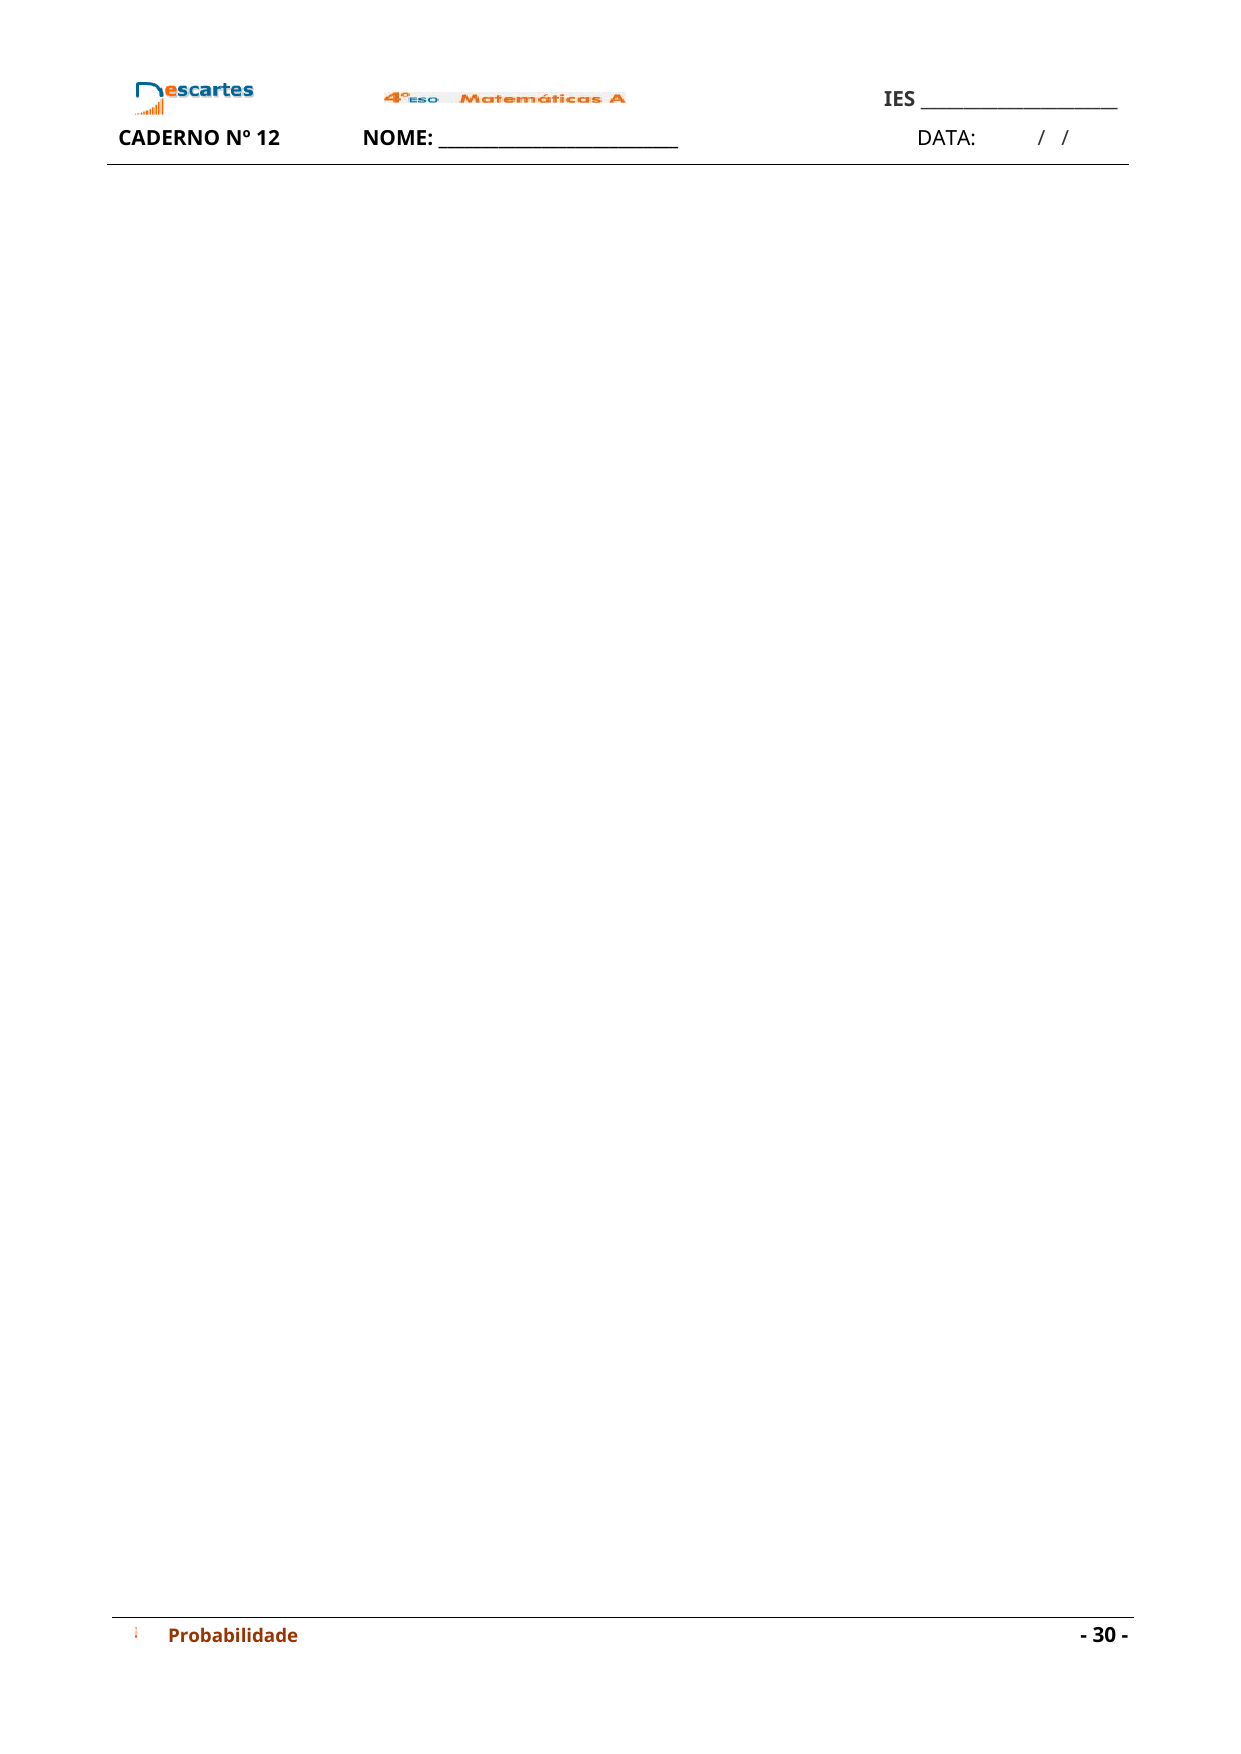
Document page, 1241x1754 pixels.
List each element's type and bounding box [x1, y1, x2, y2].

picture [384, 92, 627, 105]
picture [134, 1626, 138, 1638]
picture [134, 82, 257, 115]
